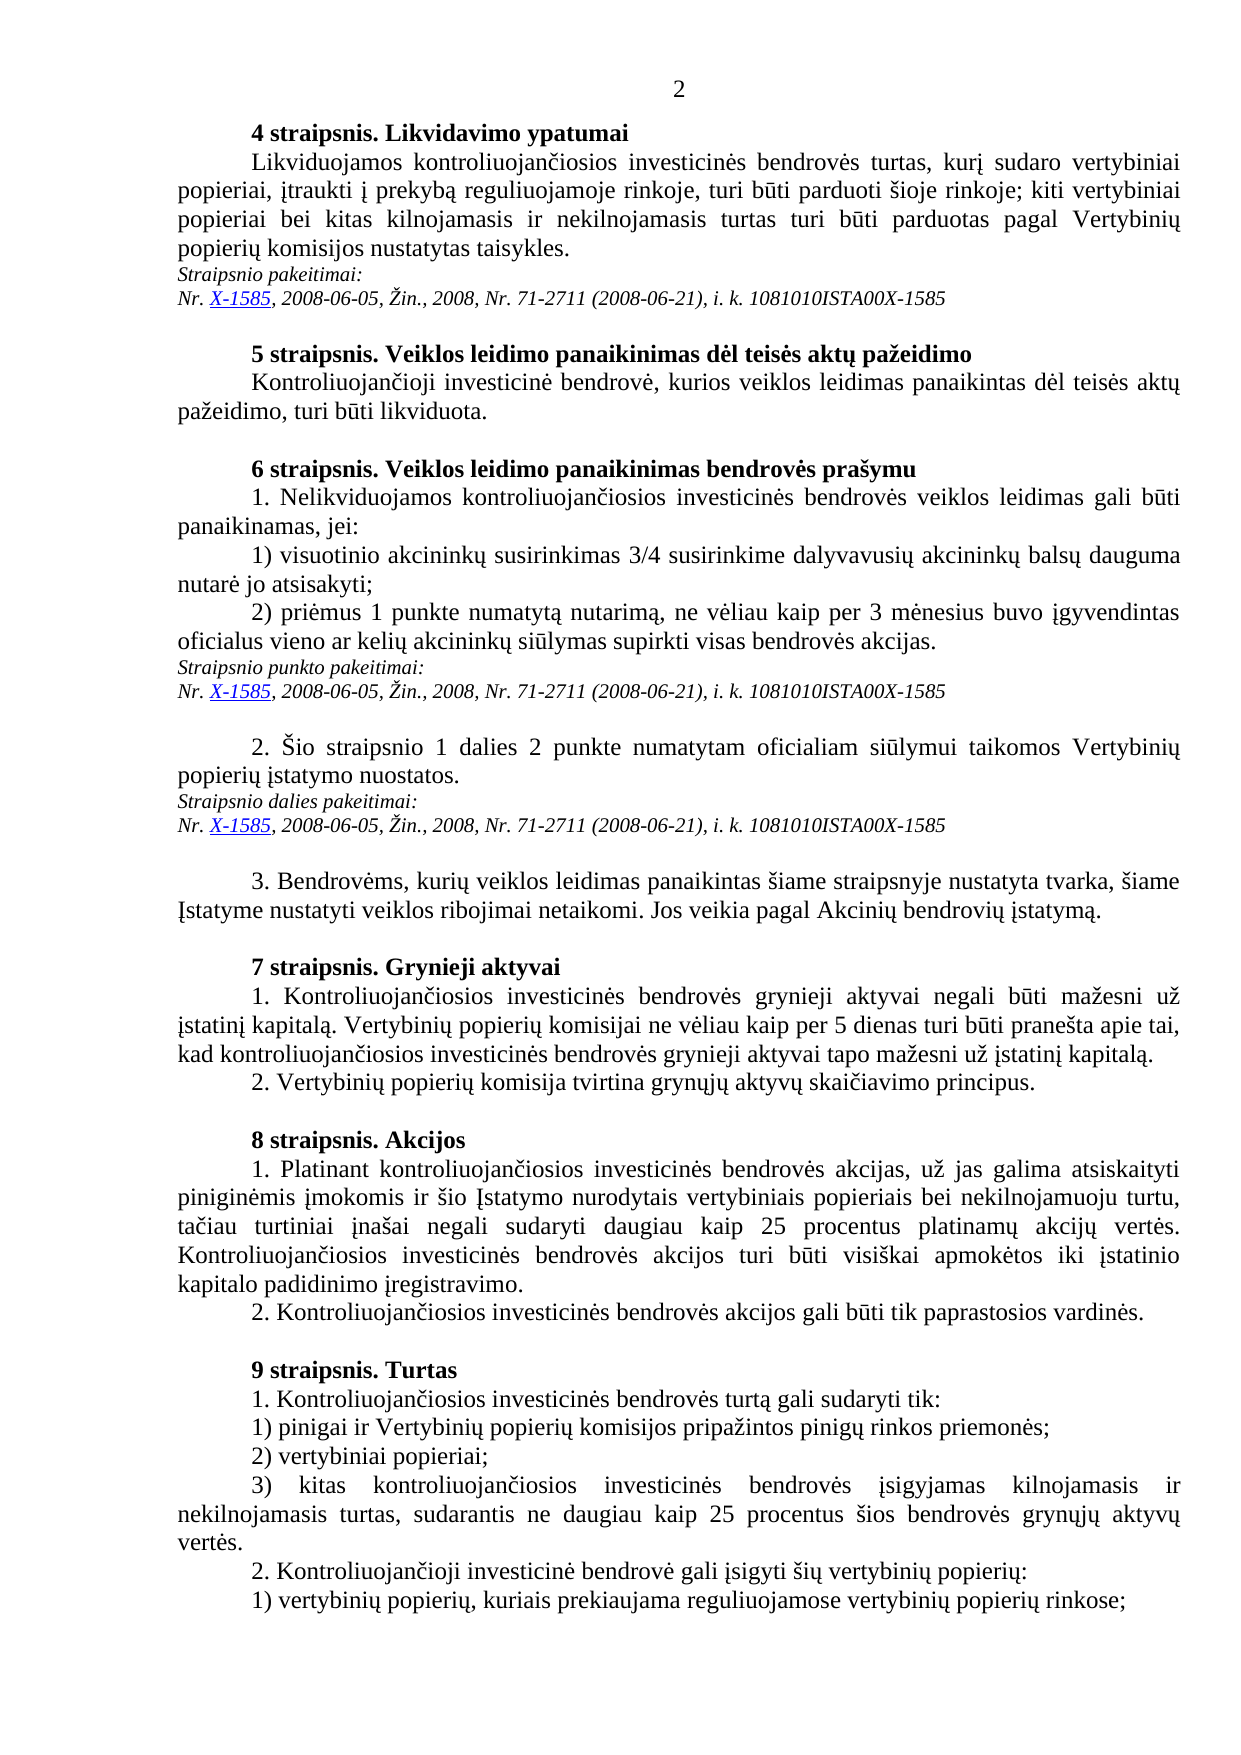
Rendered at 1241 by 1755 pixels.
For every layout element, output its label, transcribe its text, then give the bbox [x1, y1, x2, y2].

text Straipsnio punkto pakeitimai: [177, 655, 1181, 679]
text 1) pinigai ir Vertybinių popierių komisijos pripažintos pinigų rinkos priemonės; [177, 1412, 1181, 1441]
text 2. Vertybinių popierių komisija tvirtina grynųjų aktyvų skaičiavimo principus. [177, 1067, 1181, 1096]
text 1. Nelikviduojamos kontroliuojančiosios investicinės bendrovės veiklos leidimas gali būti panaikinamas, jei: [177, 482, 1181, 540]
text 1) vertybinių popierių, kuriais prekiaujama reguliuojamose vertybinių popierių rinkose; [177, 1585, 1181, 1614]
text 2) priėmus 1 punkte numatytą nutarimą, ne vėliau kaip per 3 mėnesius buvo įgyvendintas oficialus vieno ar kelių akcininkų siūlymas supirkti visas bendrovės akcijas. [177, 597, 1181, 655]
text Kontroliuojančioji investicinė bendrovė, kurios veiklos leidimas panaikintas dėl teisės aktų pažeidimo, turi būti likviduota. [177, 367, 1181, 425]
text 9 straipsnis. Turtas [177, 1355, 1181, 1384]
text 4 straipsnis. Likvidavimo ypatumai [177, 118, 1181, 147]
text 3) kitas kontroliuojančiosios investicinės bendrovės įsigyjamas kilnojamasis ir nekilnojamasis turtas, sudarantis ne daugiau kaip 25 procentus šios bendrovės grynųjų aktyvų vertės. [177, 1470, 1181, 1556]
text Nr. X-1585, 2008-06-05, Žin., 2008, Nr. 71-2711 (2008-06-21), i. k. 1081010ISTA00X-1585 [177, 813, 1181, 837]
text 1. Kontroliuojančiosios investicinės bendrovės grynieji aktyvai negali būti mažesni už įstatinį kapitalą. Vertybinių popierių komisijai ne vėliau kaip per 5 dienas turi būti pranešta apie tai, kad kontroliuojančiosios investicinės bendrovės grynieji aktyvai tapo mažesni už įstatinį kapitalą. [177, 981, 1181, 1067]
text 2. Šio straipsnio 1 dalies 2 punkte numatytam oficialiam siūlymui taikomos Vertybinių popierių įstatymo nuostatos. [177, 732, 1181, 789]
text 1) visuotinio akcininkų susirinkimas 3/4 susirinkime dalyvavusių akcininkų balsų dauguma nutarė jo atsisakyti; [177, 540, 1181, 597]
text Straipsnio dalies pakeitimai: [177, 789, 1181, 813]
text 5 straipsnis. Veiklos leidimo panaikinimas dėl teisės aktų pažeidimo [177, 339, 1181, 367]
text Nr. X-1585, 2008-06-05, Žin., 2008, Nr. 71-2711 (2008-06-21), i. k. 1081010ISTA00X-1585 [177, 679, 1181, 703]
text 2) vertybiniai popieriai; [177, 1441, 1181, 1470]
text 3. Bendrovėms, kurių veiklos leidimas panaikintas šiame straipsnyje nustatyta tvarka, šiame Įstatyme nustatyti veiklos ribojimai netaikomi. Jos veikia pagal Akcinių bendrovių įstatymą. [177, 866, 1181, 924]
text Straipsnio pakeitimai: [177, 262, 1181, 286]
text Nr. X-1585, 2008-06-05, Žin., 2008, Nr. 71-2711 (2008-06-21), i. k. 1081010ISTA00X-1585 [177, 286, 1181, 310]
text 2. Kontroliuojančioji investicinė bendrovė gali įsigyti šių vertybinių popierių: [177, 1556, 1181, 1585]
text 1. Kontroliuojančiosios investicinės bendrovės turtą gali sudaryti tik: [177, 1384, 1181, 1412]
text 1. Platinant kontroliuojančiosios investicinės bendrovės akcijas, už jas galima atsiskaityti piniginėmis įmokomis ir šio Įstatymo nurodytais vertybiniais popieriais bei nekilnojamuoju turtu, tačiau turtiniai įnašai negali sudaryti daugiau kaip 25 procentus platinamų akcijų vertės. Kontroliuojančiosios investicinės bendrovės akcijos turi būti visiškai apmokėtos iki įstatinio kapitalo padidinimo įregistravimo. [177, 1154, 1181, 1297]
text 8 straipsnis. Akcijos [177, 1125, 1181, 1154]
text 6 straipsnis. Veiklos leidimo panaikinimas bendrovės prašymu [177, 454, 1181, 482]
text 7 straipsnis. Grynieji aktyvai [177, 952, 1181, 981]
text Likviduojamos kontroliuojančiosios investicinės bendrovės turtas, kurį sudaro vertybiniai popieriai, įtraukti į prekybą reguliuojamoje rinkoje, turi būti parduoti šioje rinkoje; kiti vertybiniai popieriai bei kitas kilnojamasis ir nekilnojamasis turtas turi būti parduotas pagal Vertybinių popierių komisijos nustatytas taisykles. [177, 147, 1181, 262]
text 2. Kontroliuojančiosios investicinės bendrovės akcijos gali būti tik paprastosios vardinės. [177, 1297, 1181, 1326]
